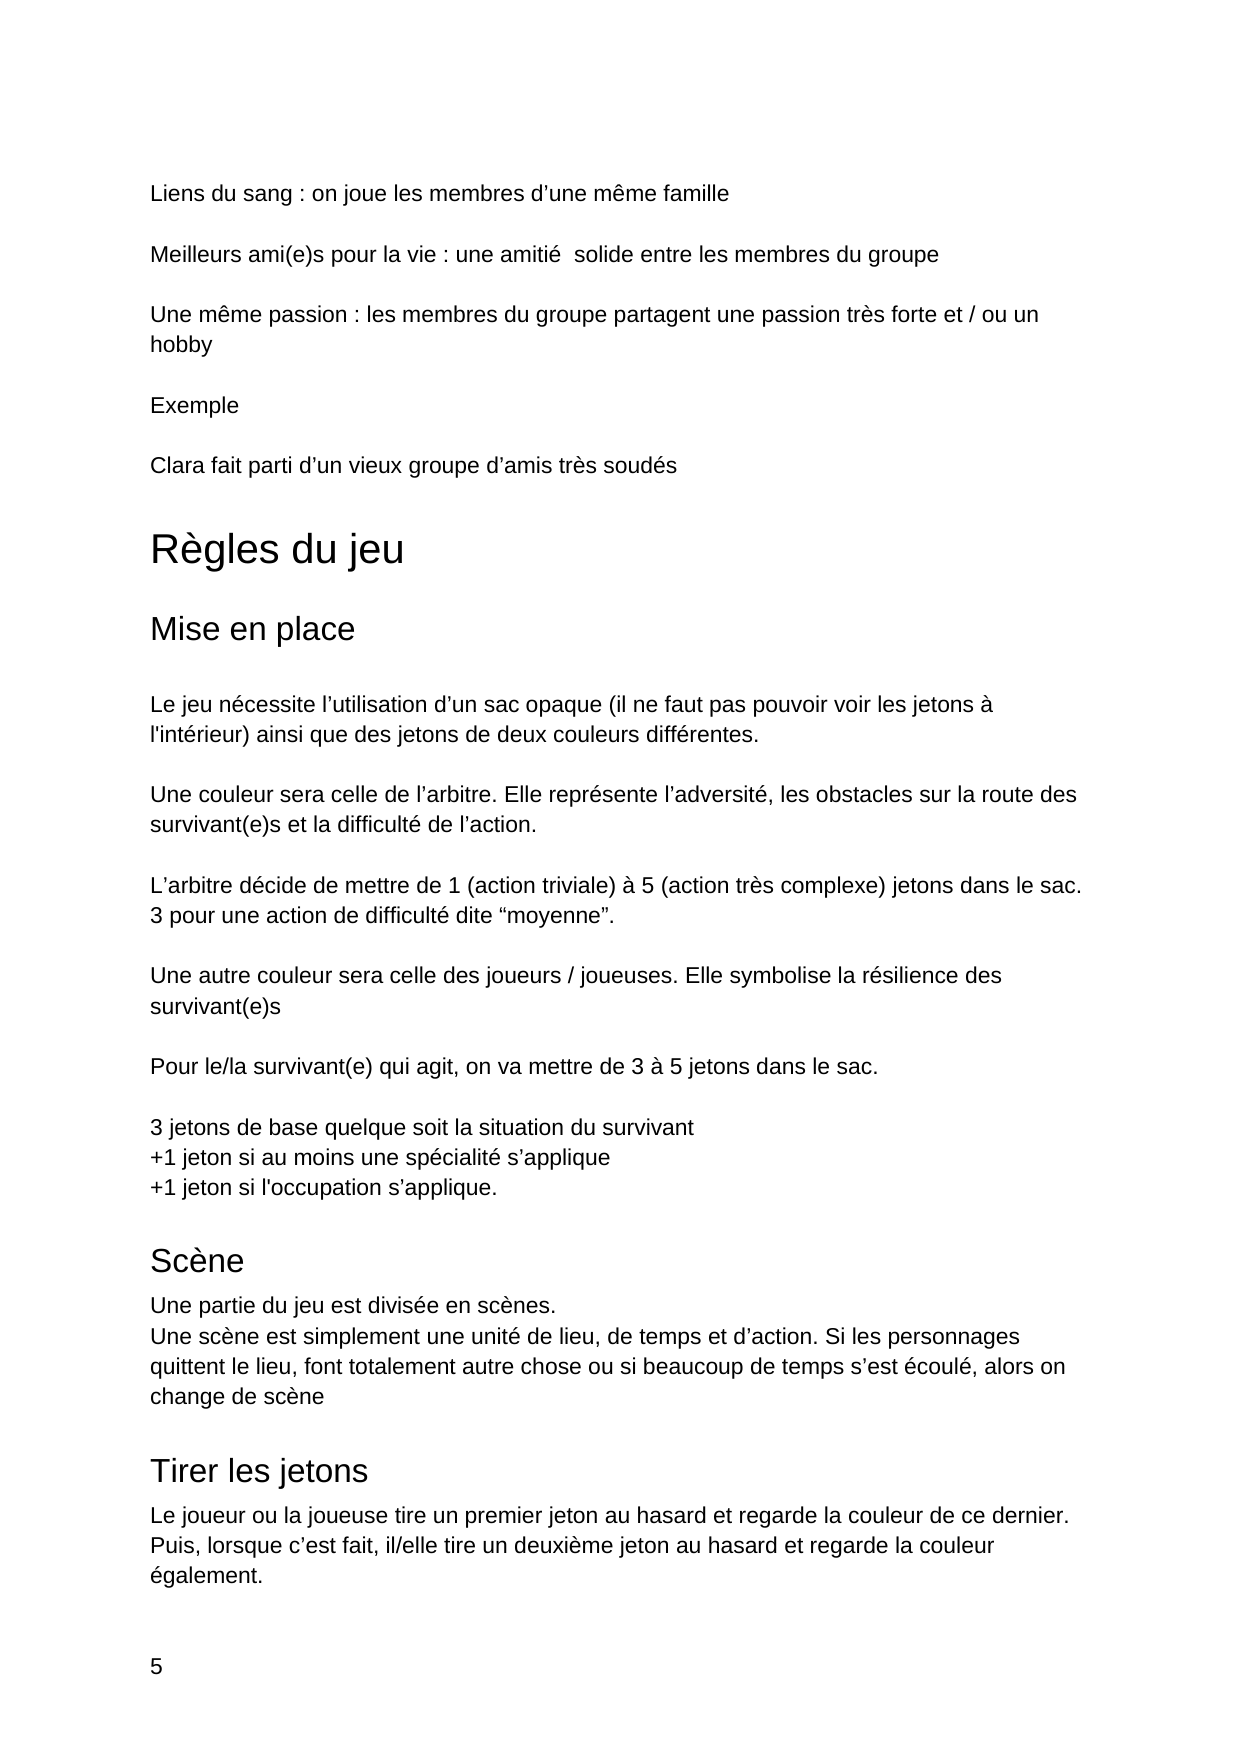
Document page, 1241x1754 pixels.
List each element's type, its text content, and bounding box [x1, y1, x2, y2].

subtitle Règles du jeu [150, 524, 1090, 572]
text Liens du sang : on joue les membres d’une même famille [150, 180, 1090, 207]
text Le jeu nécessite l’utilisation d’un sac opaque (il ne faut pas pouvoir voir les jetons à l'intérieur) ainsi que des jetons de deux couleurs différentes. [150, 691, 1090, 747]
text Clara fait parti d’un vieux groupe d’amis très soudés [150, 452, 1090, 478]
text Une partie du jeu est divisée en scènes. [150, 1292, 1090, 1319]
text L’arbitre décide de mettre de 1 (action triviale) à 5 (action très complexe) jetons dans le sac. 3 pour une action de difficulté dite “moyenne”. [150, 872, 1090, 928]
text Puis, lorsque c’est fait, il/elle tire un deuxième jeton au hasard et regarde la couleur également. [150, 1532, 1090, 1588]
text Une couleur sera celle de l’arbitre. Elle représente l’adversité, les obstacles sur la route des survivant(e)s et la difficulté de l’action. [150, 781, 1090, 838]
text Une même passion : les membres du groupe partagent une passion très forte et / ou un hobby [150, 301, 1090, 358]
text Exemple [150, 392, 1090, 418]
text Pour le/la survivant(e) qui agit, on va mettre de 3 à 5 jetons dans le sac. [150, 1053, 1090, 1079]
subtitle Mise en place [150, 609, 1090, 648]
text Une scène est simplement une unité de lieu, de temps et d’action. Si les personnages quittent le lieu, font totalement autre chose ou si beaucoup de temps s’est écoulé, alors on change de scène [150, 1323, 1090, 1409]
text Une autre couleur sera celle des joueurs / joueuses. Elle symbolise la résilience des survivant(e)s [150, 962, 1090, 1019]
text Meilleurs ami(e)s pour la vie : une amitié solide entre les membres du groupe [150, 241, 1090, 267]
subtitle Scène [150, 1242, 1090, 1280]
subtitle Tirer les jetons [150, 1451, 1090, 1489]
text 3 jetons de base quelque soit la situation du survivant [150, 1113, 1090, 1140]
text Le joueur ou la joueuse tire un premier jeton au hasard et regarde la couleur de ce dernier. [150, 1502, 1090, 1528]
text +1 jeton si l'occupation s’applique. [150, 1174, 1090, 1200]
text +1 jeton si au moins une spécialité s’applique [150, 1144, 1090, 1170]
